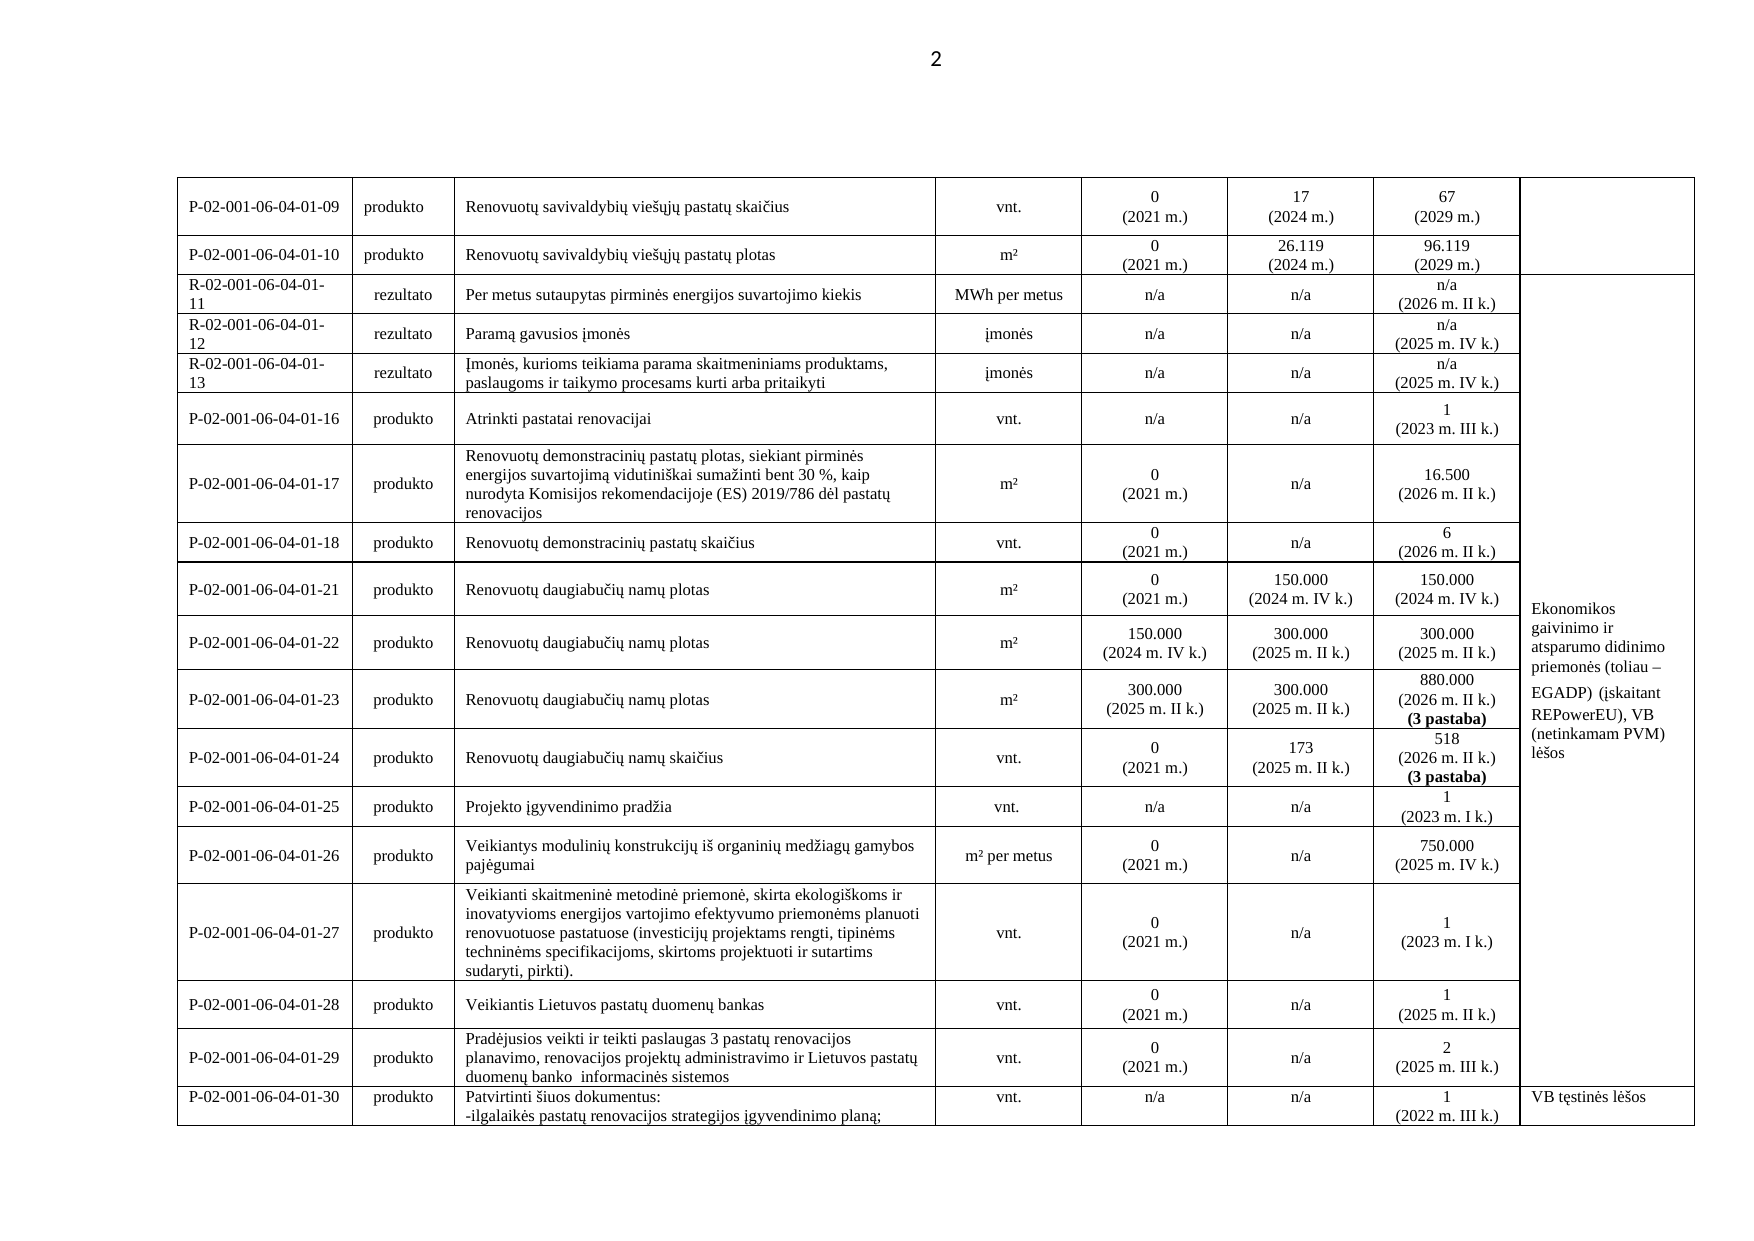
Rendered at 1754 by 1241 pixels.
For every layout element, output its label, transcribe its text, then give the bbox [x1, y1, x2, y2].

table_cell 1 (2023 m. III k.) [1374, 393, 1519, 444]
table_cell produkto [353, 236, 454, 274]
table_cell [1521, 178, 1694, 274]
table_cell P-02-001-06-04-01-18 [178, 523, 352, 561]
table_cell įmonės [936, 314, 1081, 353]
table_cell 0 (2021 m.) [1082, 523, 1227, 561]
table_cell 0 (2021 m.) [1082, 981, 1227, 1027]
table_cell 6 (2026 m. II k.) [1374, 523, 1519, 561]
table_cell 0 (2021 m.) [1082, 178, 1227, 234]
table_cell 300.000 (2025 m. II k.) [1082, 670, 1227, 728]
table_cell n/a [1228, 354, 1373, 392]
table_cell 67 (2029 m.) [1374, 178, 1519, 234]
table_cell n/a [1228, 1029, 1373, 1086]
table_cell produkto [353, 884, 454, 980]
table_cell Veikiantis Lietuvos pastatų duomenų bankas [455, 981, 935, 1027]
table_cell produkto [353, 445, 454, 522]
table_cell 0 (2021 m.) [1082, 827, 1227, 883]
table_cell rezultato [353, 354, 454, 392]
table_cell vnt. [936, 981, 1081, 1027]
table_cell produkto [353, 523, 454, 561]
table_cell 1 (2022 m. III k.) [1374, 1087, 1519, 1125]
table_cell n/a [1228, 314, 1373, 353]
table_cell produkto [353, 729, 454, 786]
table_cell n/a [1082, 354, 1227, 392]
table_cell Renovuotų savivaldybių viešųjų pastatų plotas [455, 236, 935, 274]
table_cell n/a [1228, 787, 1373, 826]
table_cell produkto [353, 1087, 454, 1125]
table_cell 16.500 (2026 m. II k.) [1374, 445, 1519, 522]
table_cell P-02-001-06-04-01-09 [178, 178, 352, 234]
table_cell rezultato [353, 314, 454, 353]
table_cell n/a [1228, 523, 1373, 561]
table_cell produkto [353, 827, 454, 883]
table_cell produkto [353, 787, 454, 826]
table_cell n/a [1228, 393, 1373, 444]
table_cell 173 (2025 m. II k.) [1228, 729, 1373, 786]
table_cell 2 (2025 m. III k.) [1374, 1029, 1519, 1086]
table_cell n/a [1228, 275, 1373, 313]
table_cell P-02-001-06-04-01-30 [178, 1087, 352, 1125]
table_cell 0 (2021 m.) [1082, 884, 1227, 980]
table_cell n/a [1228, 827, 1373, 883]
table_cell n/a [1228, 981, 1373, 1027]
table_cell MWh per metus [936, 275, 1081, 313]
table_cell R-02-001-06-04-01-12 [178, 314, 352, 353]
table_cell P-02-001-06-04-01-26 [178, 827, 352, 883]
table_cell R-02-001-06-04-01-11 [178, 275, 352, 313]
table_cell n/a [1082, 787, 1227, 826]
table_cell produkto [353, 1029, 454, 1086]
table_cell vnt. [936, 1029, 1081, 1086]
table_cell produkto [353, 563, 454, 615]
table_cell 150.000 (2024 m. IV k.) [1082, 616, 1227, 669]
table_cell 0 (2021 m.) [1082, 445, 1227, 522]
table_cell 17 (2024 m.) [1228, 178, 1373, 234]
table_cell produkto [353, 616, 454, 669]
table_cell 150.000 (2024 m. IV k.) [1374, 563, 1519, 615]
table_cell Projekto įgyvendinimo pradžia [455, 787, 935, 826]
table_cell n/a [1082, 275, 1227, 313]
table_cell Renovuotų daugiabučių namų plotas [455, 563, 935, 615]
table_cell m² per metus [936, 827, 1081, 883]
table_cell įmonės [936, 354, 1081, 392]
table_cell m² [936, 563, 1081, 615]
table_cell n/a (2026 m. II k.) [1374, 275, 1519, 313]
table_cell m² [936, 445, 1081, 522]
table_cell Įmonės, kurioms teikiama parama skaitmeniniams produktams, paslaugoms ir taikymo procesams kurti arba pritaikyti [455, 354, 935, 392]
table_cell 96.119 (2029 m.) [1374, 236, 1519, 274]
table_cell P-02-001-06-04-01-16 [178, 393, 352, 444]
table_cell vnt. [936, 884, 1081, 980]
table_cell 1 (2025 m. II k.) [1374, 981, 1519, 1027]
table_cell 0 (2021 m.) [1082, 1029, 1227, 1086]
table_cell 750.000 (2025 m. IV k.) [1374, 827, 1519, 883]
table_cell R-02-001-06-04-01-13 [178, 354, 352, 392]
table_cell m² [936, 236, 1081, 274]
table_cell 1 (2023 m. I k.) [1374, 884, 1519, 980]
table_cell n/a (2025 m. IV k.) [1374, 314, 1519, 353]
table_cell 880.000 (2026 m. II k.) (3 pastaba) [1374, 670, 1519, 728]
table_cell n/a [1082, 314, 1227, 353]
table_cell 150.000 (2024 m. IV k.) [1228, 563, 1373, 615]
table_cell n/a [1228, 1087, 1373, 1125]
table_cell 0 (2021 m.) [1082, 563, 1227, 615]
table_cell produkto [353, 670, 454, 728]
table_cell m² [936, 616, 1081, 669]
table_cell Ekonomikos gaivinimo ir atsparumo didinimo priemonės (toliau – EGADP) (įskaitant REPowerEU), VB (netinkamam PVM) lėšos [1521, 275, 1694, 1086]
table_cell produkto [353, 393, 454, 444]
table_cell produkto [353, 981, 454, 1027]
table_cell vnt. [936, 523, 1081, 561]
table_cell n/a [1082, 1087, 1227, 1125]
table_cell P-02-001-06-04-01-24 [178, 729, 352, 786]
table_cell m² [936, 670, 1081, 728]
table_cell Renovuotų demonstracinių pastatų plotas, siekiant pirminės energijos suvartojimą vidutiniškai sumažinti bent 30 %, kaip nurodyta Komisijos rekomendacijoje (ES) 2019/786 dėl pastatų renovacijos [455, 445, 935, 522]
table_cell Patvirtinti šiuos dokumentus: -ilgalaikės pastatų renovacijos strategijos įgyvendinimo planą; [455, 1087, 935, 1125]
table_cell 518 (2026 m. II k.) (3 pastaba) [1374, 729, 1519, 786]
table_cell n/a [1228, 884, 1373, 980]
table_cell 300.000 (2025 m. II k.) [1228, 670, 1373, 728]
table_cell Renovuotų savivaldybių viešųjų pastatų skaičius [455, 178, 935, 234]
table_cell vnt. [936, 393, 1081, 444]
table_cell 300.000 (2025 m. II k.) [1374, 616, 1519, 669]
table_cell Renovuotų daugiabučių namų plotas [455, 670, 935, 728]
table_cell 0 (2021 m.) [1082, 236, 1227, 274]
table_cell vnt. [936, 787, 1081, 826]
table_cell Per metus sutaupytas pirminės energijos suvartojimo kiekis [455, 275, 935, 313]
table_cell P-02-001-06-04-01-10 [178, 236, 352, 274]
table_cell Atrinkti pastatai renovacijai [455, 393, 935, 444]
table_cell vnt. [936, 729, 1081, 786]
table_cell VB tęstinės lėšos [1521, 1087, 1694, 1125]
table_cell P-02-001-06-04-01-27 [178, 884, 352, 980]
table_cell P-02-001-06-04-01-22 [178, 616, 352, 669]
table_cell Renovuotų daugiabučių namų plotas [455, 616, 935, 669]
table_cell rezultato [353, 275, 454, 313]
table_cell P-02-001-06-04-01-23 [178, 670, 352, 728]
table_cell P-02-001-06-04-01-28 [178, 981, 352, 1027]
table_cell n/a (2025 m. IV k.) [1374, 354, 1519, 392]
table_cell 26.119 (2024 m.) [1228, 236, 1373, 274]
table_cell 300.000 (2025 m. II k.) [1228, 616, 1373, 669]
table_cell n/a [1082, 393, 1227, 444]
table_cell P-02-001-06-04-01-25 [178, 787, 352, 826]
table_cell Renovuotų demonstracinių pastatų skaičius [455, 523, 935, 561]
table_cell P-02-001-06-04-01-17 [178, 445, 352, 522]
table_cell vnt. [936, 178, 1081, 234]
table_cell n/a [1228, 445, 1373, 522]
table_cell 1 (2023 m. I k.) [1374, 787, 1519, 826]
table_cell produkto [353, 178, 454, 234]
table_cell P-02-001-06-04-01-29 [178, 1029, 352, 1086]
table_cell vnt. [936, 1087, 1081, 1125]
table_cell Pradėjusios veikti ir teikti paslaugas 3 pastatų renovacijos planavimo, renovacijos projektų administravimo ir Lietuvos pastatų duomenų banko informacinės sistemos [455, 1029, 935, 1086]
table_cell Renovuotų daugiabučių namų skaičius [455, 729, 935, 786]
table_cell 0 (2021 m.) [1082, 729, 1227, 786]
table_cell Veikianti skaitmeninė metodinė priemonė, skirta ekologiškoms ir inovatyvioms energijos vartojimo efektyvumo priemonėms planuoti renovuotuose pastatuose (investicijų projektams rengti, tipinėms techninėms specifikacijoms, skirtoms projektuoti ir sutartims sudaryti, pirkti). [455, 884, 935, 980]
table_cell Paramą gavusios įmonės [455, 314, 935, 353]
table_cell P-02-001-06-04-01-21 [178, 563, 352, 615]
table_cell Veikiantys modulinių konstrukcijų iš organinių medžiagų gamybos pajėgumai [455, 827, 935, 883]
